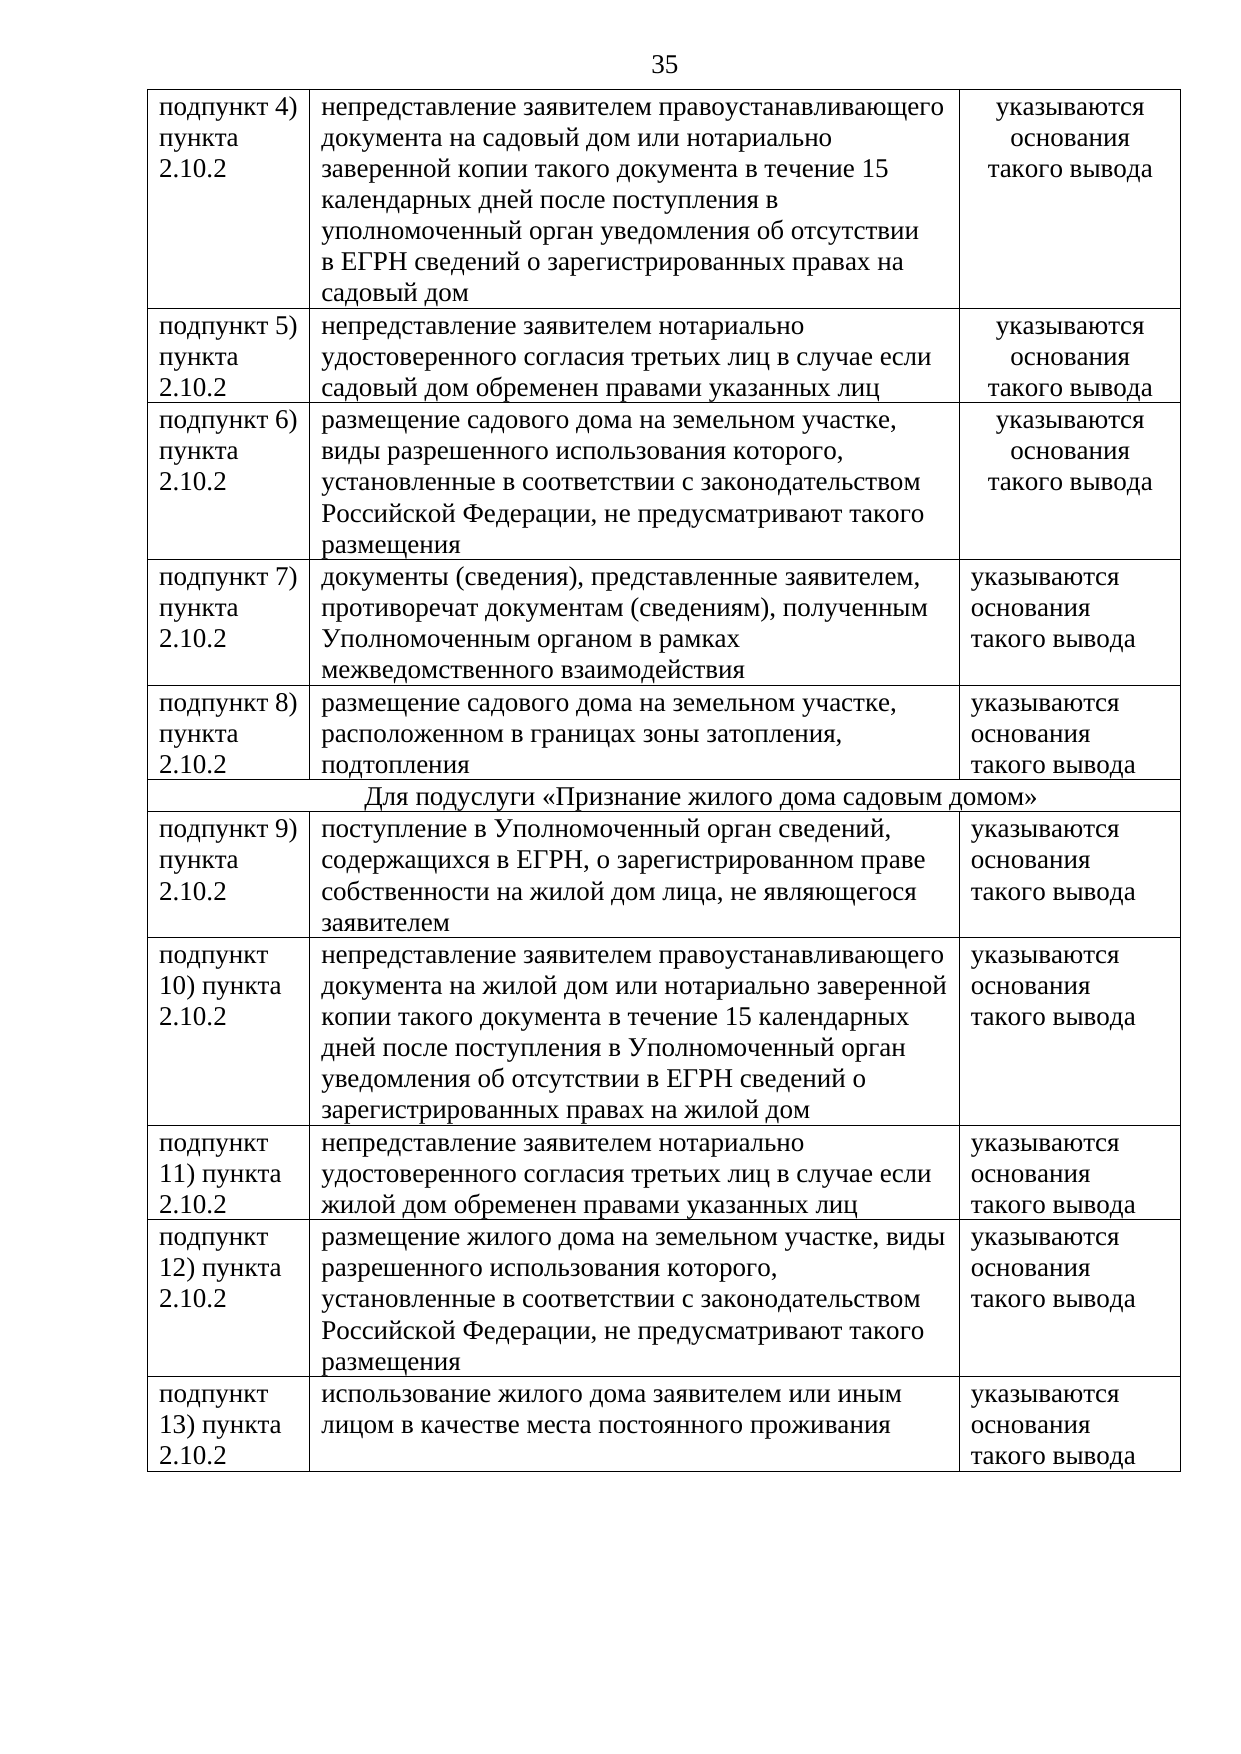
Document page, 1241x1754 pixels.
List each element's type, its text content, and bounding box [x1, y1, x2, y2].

table_cell документы (сведения), представленные заявителем, противоречат документам (сведениям), полученным Уполномоченным органом в рамках межведомственного взаимодействия [310, 560, 959, 684]
table_cell размещение жилого дома на земельном участке, виды разрешенного использования которого, установленные в соответствии с законодательством Российской Федерации, не предусматривают такого размещения [310, 1220, 959, 1376]
table_cell размещение садового дома на земельном участке, расположенном в границах зоны затопления, подтопления [310, 686, 959, 779]
table_cell подпункт 10) пункта 2.10.2 [148, 938, 309, 1125]
table_cell непредставление заявителем нотариально удостоверенного согласия третьих лиц в случае если садовый дом обременен правами указанных лиц [310, 309, 959, 402]
table_cell подпункт 9) пункта 2.10.2 [148, 812, 309, 937]
table_cell непредставление заявителем правоустанавливающего документа на садовый дом или нотариально заверенной копии такого документа в течение 15 календарных дней после поступления в уполномоченный орган уведомления об отсутствии в ЕГРН сведений о зарегистрированных правах на садовый дом [310, 90, 959, 308]
table_cell указываются основания такого вывода [960, 90, 1180, 308]
table_cell подпункт 7) пункта 2.10.2 [148, 560, 309, 684]
table_cell непредставление заявителем нотариально удостоверенного согласия третьих лиц в случае если жилой дом обременен правами указанных лиц [310, 1126, 959, 1219]
table_cell указываются основания такого вывода [960, 938, 1180, 1125]
table_cell указываются основания такого вывода [960, 1377, 1180, 1471]
table_cell подпункт 5) пункта 2.10.2 [148, 309, 309, 402]
table_cell Для подуслуги «Признание жилого дома садовым домом» [148, 780, 1180, 811]
table_cell указываются основания такого вывода [960, 812, 1180, 937]
table_cell размещение садового дома на земельном участке, виды разрешенного использования которого, установленные в соответствии с законодательством Российской Федерации, не предусматривают такого размещения [310, 403, 959, 559]
table_cell указываются основания такого вывода [960, 309, 1180, 402]
table_cell указываются основания такого вывода [960, 403, 1180, 559]
table_cell подпункт 11) пункта 2.10.2 [148, 1126, 309, 1219]
table_cell поступление в Уполномоченный орган сведений, содержащихся в ЕГРН, о зарегистрированном праве собственности на жилой дом лица, не являющегося заявителем [310, 812, 959, 937]
table_cell указываются основания такого вывода [960, 560, 1180, 684]
table_cell указываются основания такого вывода [960, 686, 1180, 779]
table_cell подпункт 13) пункта 2.10.2 [148, 1377, 309, 1471]
table_cell указываются основания такого вывода [960, 1220, 1180, 1376]
table_cell непредставление заявителем правоустанавливающего документа на жилой дом или нотариально заверенной копии такого документа в течение 15 календарных дней после поступления в Уполномоченный орган уведомления об отсутствии в ЕГРН сведений о зарегистрированных правах на жилой дом [310, 938, 959, 1125]
table_cell подпункт 12) пункта 2.10.2 [148, 1220, 309, 1376]
table_cell указываются основания такого вывода [960, 1126, 1180, 1219]
table_cell использование жилого дома заявителем или иным лицом в качестве места постоянного проживания [310, 1377, 959, 1471]
table_cell подпункт 8) пункта 2.10.2 [148, 686, 309, 779]
table_cell подпункт 4) пункта 2.10.2 [148, 90, 309, 308]
table_cell подпункт 6) пункта 2.10.2 [148, 403, 309, 559]
